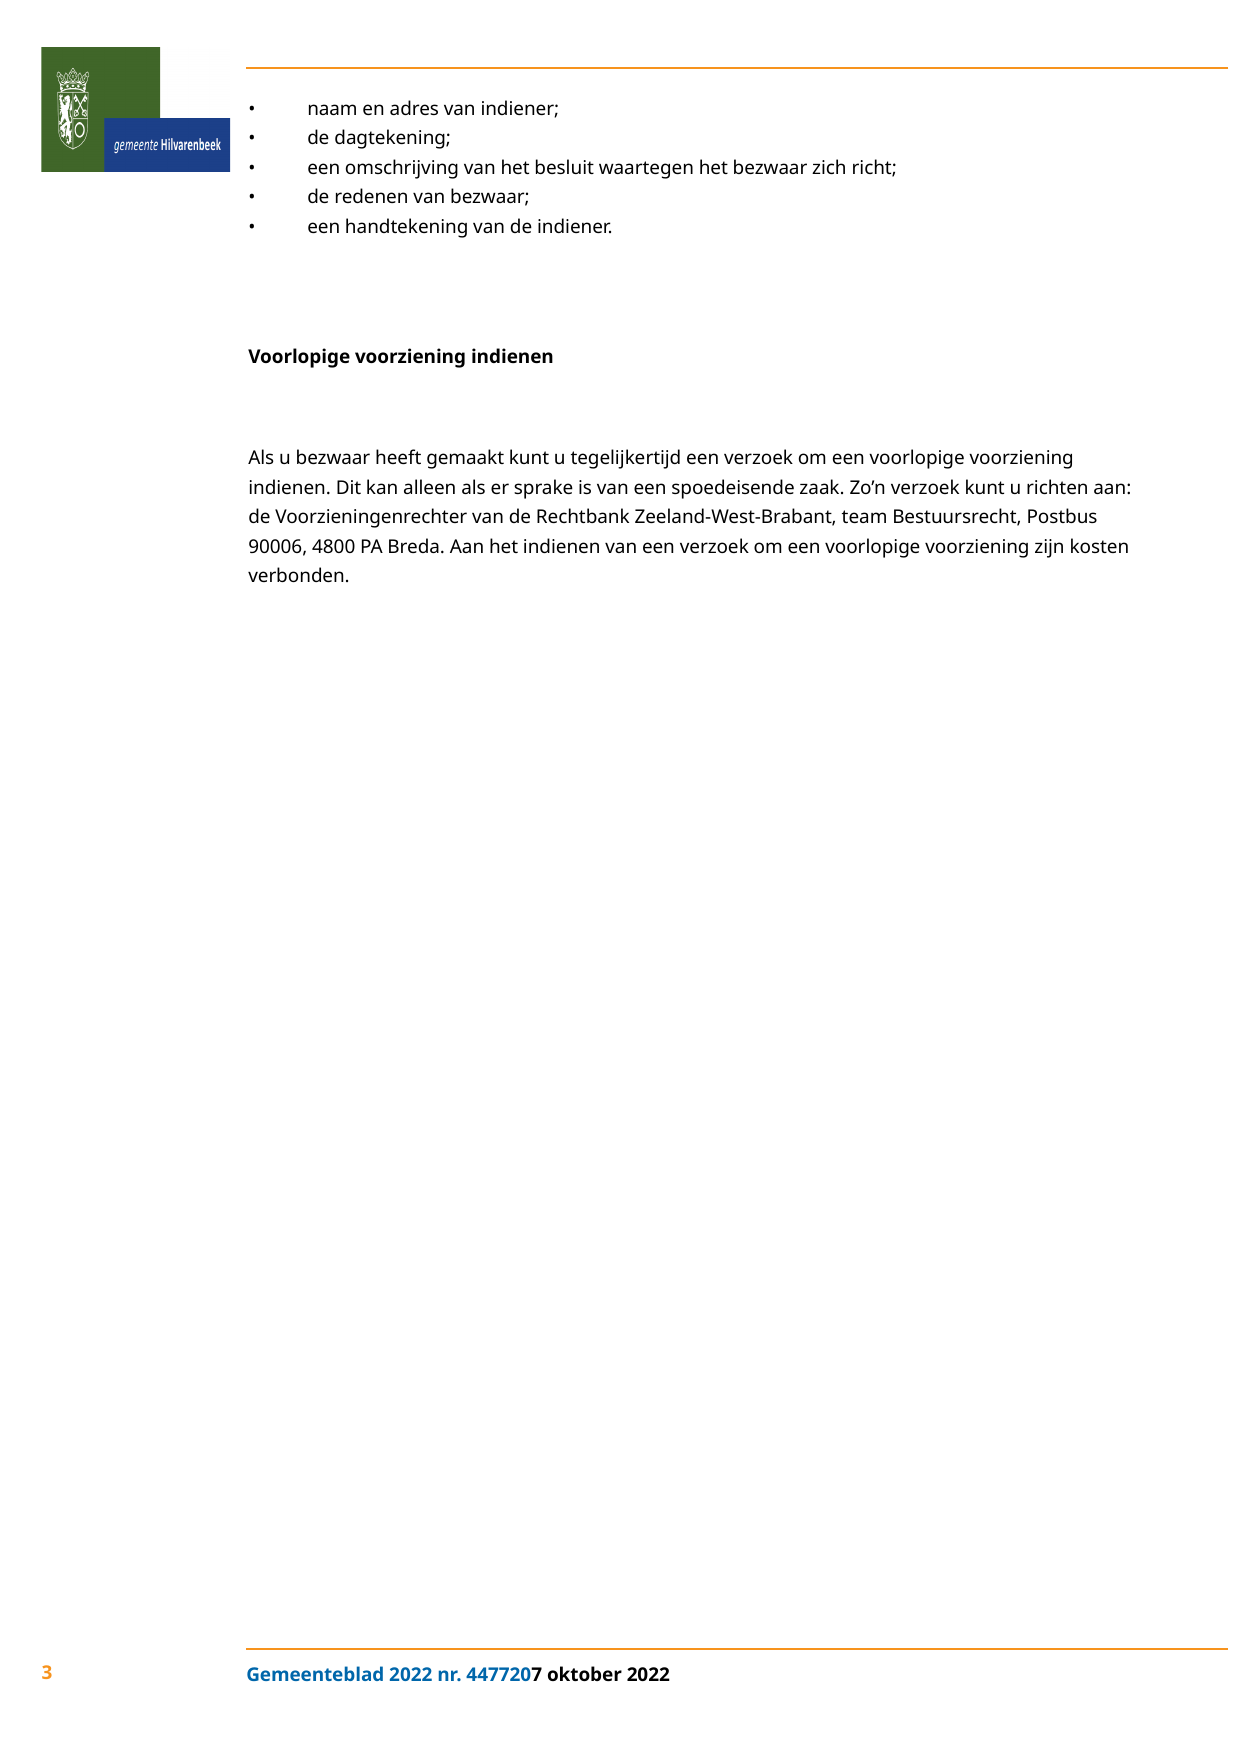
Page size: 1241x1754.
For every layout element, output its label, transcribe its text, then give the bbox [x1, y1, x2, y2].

list de dagtekening; [248, 124, 1152, 150]
list naam en adres van indiener; [248, 95, 1152, 121]
picture [41, 47, 231, 172]
list een handtekening van de indiener. [248, 213, 1152, 239]
list een omschrijving van het besluit waartegen het bezwaar zich richt; [248, 154, 1152, 180]
text Voorlopige voorziening indienen [248, 343, 1152, 369]
text Als u bezwaar heeft gemaakt kunt u tegelijkertijd een verzoek om een voorlopige voorziening indienen. Dit kan alleen als er sprake is van een spoedeisende zaak. Zo’n verzoek kunt u richten aan: de Voorzieningenrechter van de Rechtbank Zeeland-West-Brabant, team Bestuursrecht, Postbus 90006, 4800 PA Breda. Aan het indienen van een verzoek om een voorlopige voorziening zijn kosten verbonden. [248, 444, 1152, 588]
list de redenen van bezwaar; [248, 183, 1152, 209]
